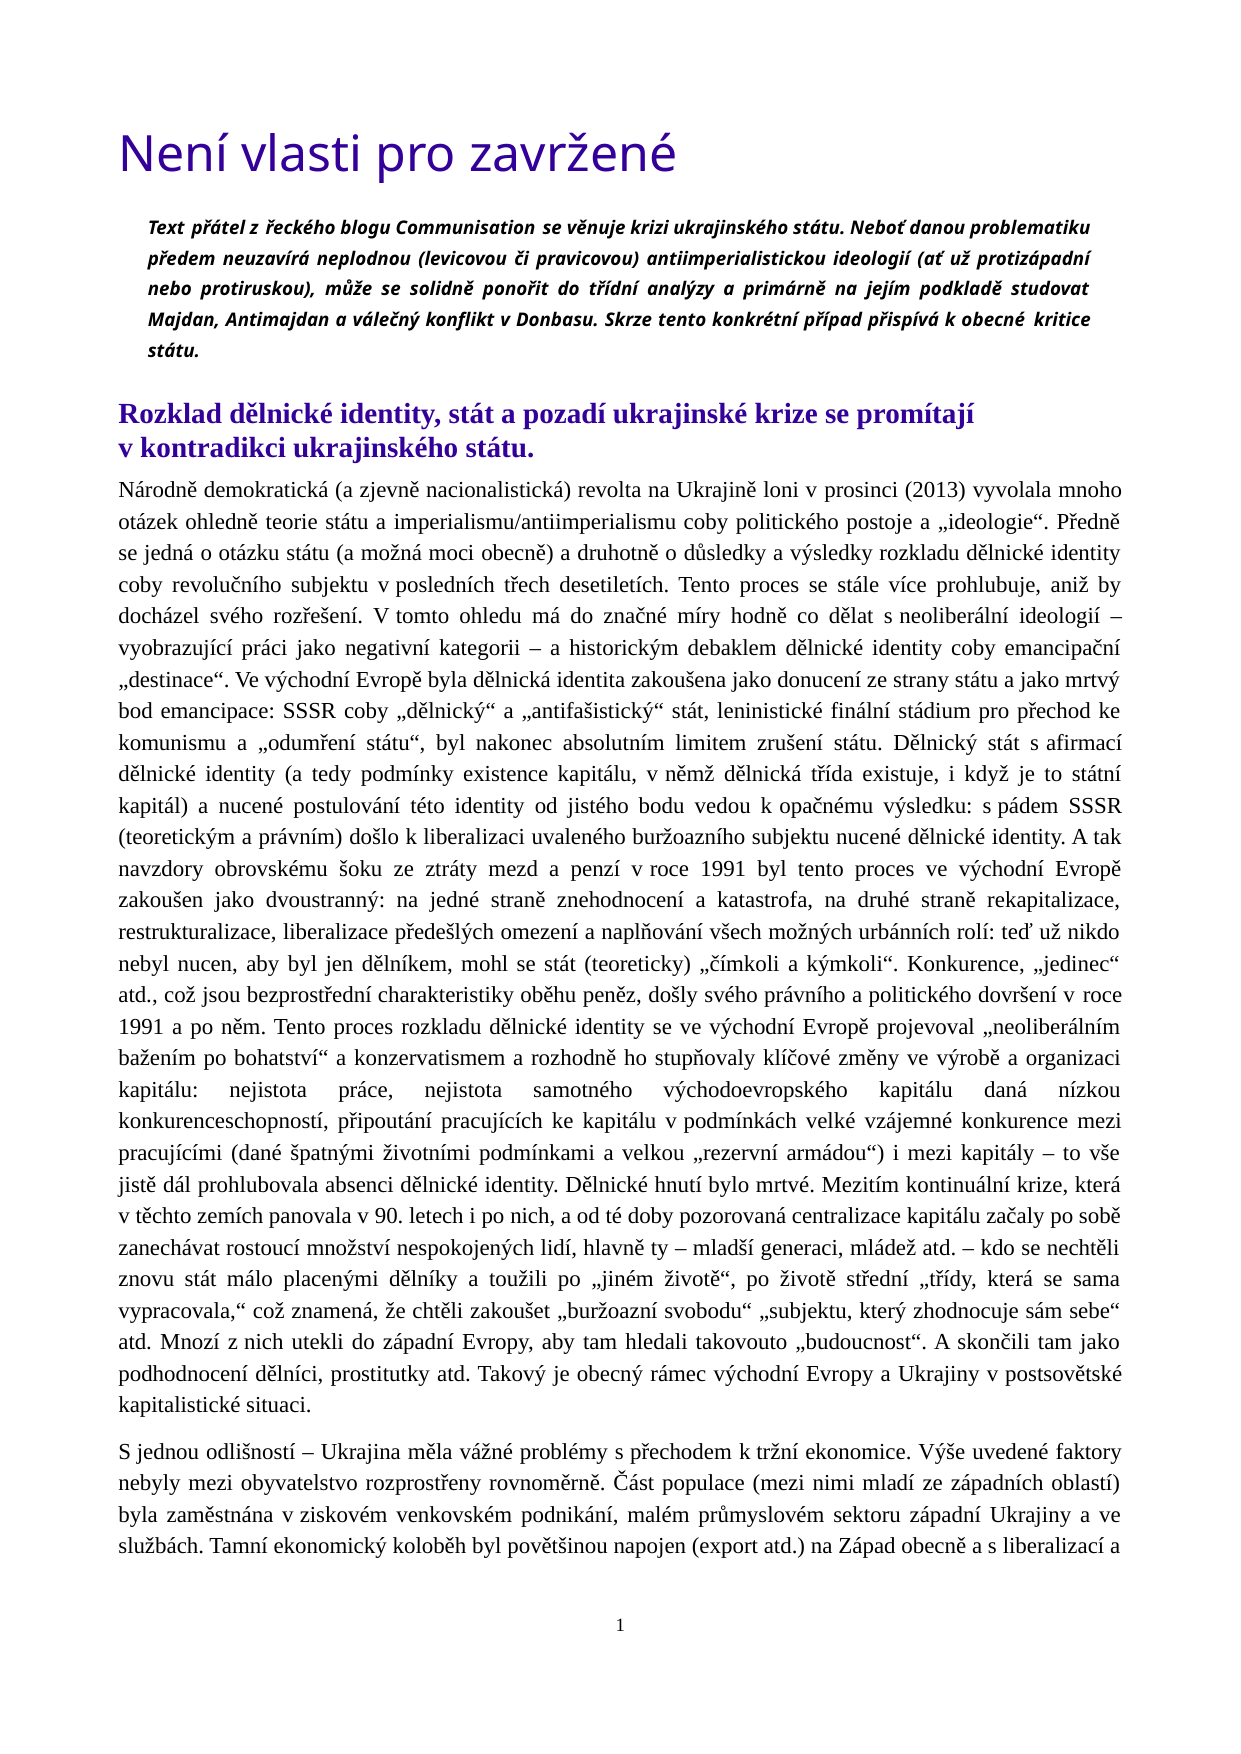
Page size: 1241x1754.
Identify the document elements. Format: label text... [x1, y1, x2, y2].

text Není vlasti pro zavržené [118, 118, 1122, 186]
text S jednou odlišností – Ukrajina měla vážné problémy s přechodem k tržní ekonomice. Výše uvedené faktory nebyly mezi obyvatelstvo rozprostřeny rovnoměrně. Část populace (mezi nimi mladí ze západních oblastí) byla zaměstnána v ziskovém venkovském podnikání, malém průmyslovém sektoru západní Ukrajiny a ve službách. Tamní ekonomický koloběh byl povětšinou napojen (export atd.) na Západ obecně a s liberalizací a [118, 1438, 1122, 1559]
text Text přátel z řeckého blogu Communisation se věnuje krizi ukrajinského státu. Neboť danou problematiku předem neuzavírá neplodnou (levicovou či pravicovou) antiimperialistickou ideologií (ať už protizápadní nebo protiruskou), může se solidně ponořit do třídní analýzy a primárně na jejím podkladě studovat Majdan, Antimajdan a válečný konflikt v Donbasu. Skrze tento konkrétní případ přispívá k obecné kritice státu. [148, 214, 1093, 362]
text Národně demokratická (a zjevně nacionalistická) revolta na Ukrajině loni v prosinci (2013) vyvolala mnoho otázek ohledně teorie státu a imperialismu/antiimperialismu coby politického postoje a „ideologie“. Předně se jedná o otázku státu (a možná moci obecně) a druhotně o důsledky a výsledky rozkladu dělnické identity coby revolučního subjektu v posledních třech desetiletích. Tento proces se stále více prohlubuje, aniž by docházel svého rozřešení. V tomto ohledu má do značné míry hodně co dělat s neoliberální ideologií – vyobrazující práci jako negativní kategorii – a historickým debaklem dělnické identity coby emancipační „destinace“. Ve východní Evropě byla dělnická identita zakoušena jako donucení ze strany státu a jako mrtvý bod emancipace: SSSR coby „dělnický“ a „antifašistický“ stát, leninistické finální stádium pro přechod ke komunismu a „odumření státu“, byl nakonec absolutním limitem zrušení státu. Dělnický stát s afirmací dělnické identity (a tedy podmínky existence kapitálu, v němž dělnická třída existuje, i když je to státní kapitál) a nucené postulování této identity od jistého bodu vedou k opačnému výsledku: s pádem SSSR (teoretickým a právním) došlo k liberalizaci uvaleného buržoazního subjektu nucené dělnické identity. A tak navzdory obrovskému šoku ze ztráty mezd a penzí v roce 1991 byl tento proces ve východní Evropě zakoušen jako dvoustranný: na jedné straně znehodnocení a katastrofa, na druhé straně rekapitalizace, restrukturalizace, liberalizace předešlých omezení a naplňování všech možných urbánních rolí: teď už nikdo nebyl nucen, aby byl jen dělníkem, mohl se stát (teoreticky) „čímkoli a kýmkoli“. Konkurence, „jedinec“ atd., což jsou bezprostřední charakteristiky oběhu peněz, došly svého právního a politického dovršení v roce 1991 a po něm. Tento proces rozkladu dělnické identity se ve východní Evropě projevoval „neoliberálním bažením po bohatství“ a konzervatismem a rozhodně ho stupňovaly klíčové změny ve výrobě a organizaci kapitálu: nejistota práce, nejistota samotného východoevropského kapitálu daná nízkou konkurenceschopností, připoutání pracujících ke kapitálu v podmínkách velké vzájemné konkurence mezi pracujícími (dané špatnými životními podmínkami a velkou „rezervní armádou“) i mezi kapitály – to vše jistě dál prohlubovala absenci dělnické identity. Dělnické hnutí bylo mrtvé. Mezitím kontinuální krize, která v těchto zemích panovala v 90. letech i po nich, a od té doby pozorovaná centralizace kapitálu začaly po sobě zanechávat rostoucí množství nespokojených lidí, hlavně ty – mladší generaci, mládež atd. – kdo se nechtěli znovu stát málo placenými dělníky a toužili po „jiném životě“, po životě střední „třídy, která se sama vypracovala,“ což znamená, že chtěli zakoušet „buržoazní svobodu“ „subjektu, který zhodnocuje sám sebe“ atd. Mnozí z nich utekli do západní Evropy, aby tam hledali takovouto „budoucnost“. A skončili tam jako podhodnocení dělníci, prostitutky atd. Takový je obecný rámec východní Evropy a Ukrajiny v postsovětské kapitalistické situaci. [118, 476, 1122, 1418]
subtitle Rozklad dělnické identity, stát a pozadí ukrajinské krize se promítají v kontradikci ukrajinského státu. [118, 397, 1122, 464]
